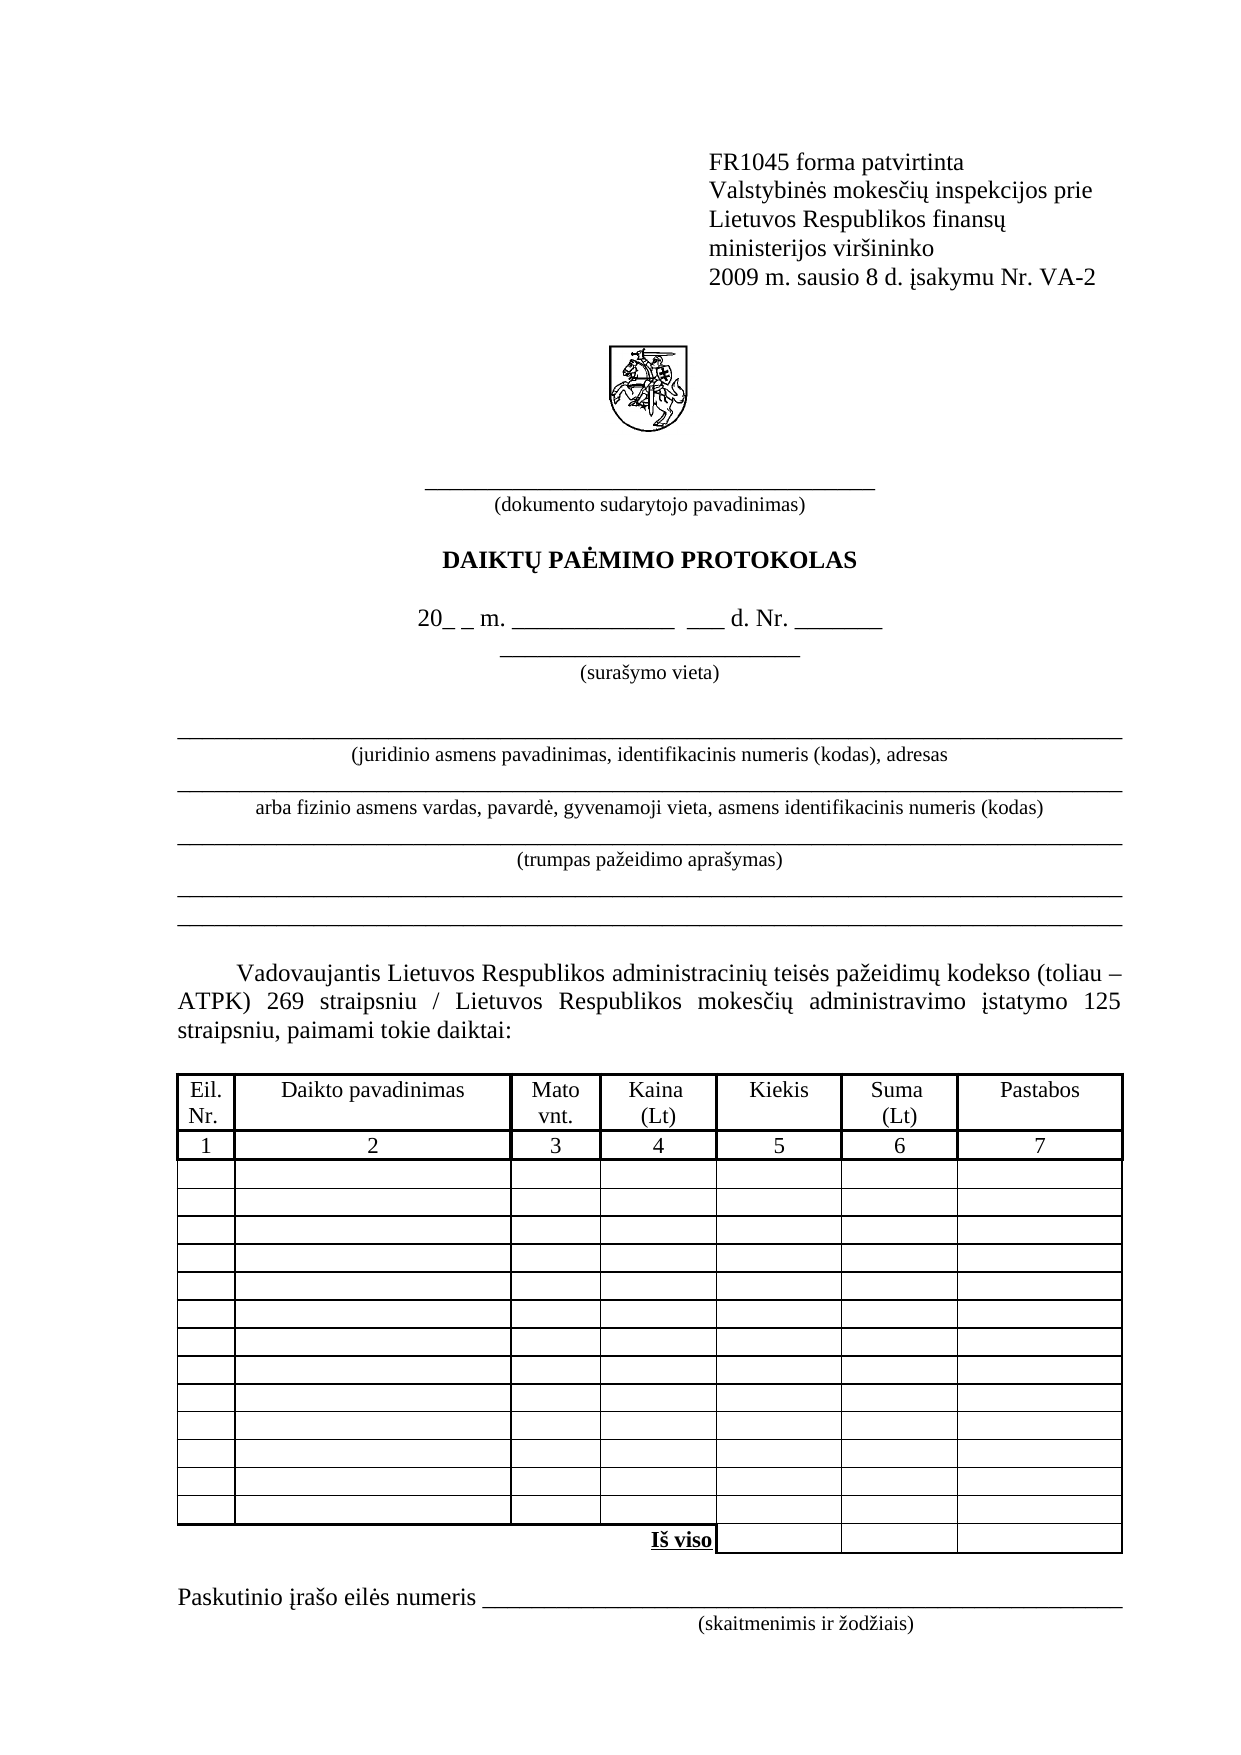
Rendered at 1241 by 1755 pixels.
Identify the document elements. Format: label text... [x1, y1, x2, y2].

table_cell [178, 1189, 234, 1215]
table_cell [236, 1329, 510, 1355]
table_cell [178, 1273, 234, 1299]
text _ [177, 766, 1122, 791]
table_cell [236, 1440, 510, 1467]
table_cell 5 [718, 1132, 840, 1158]
table_header Eil. Nr. [179, 1076, 233, 1128]
table_cell [717, 1217, 841, 1243]
text Vadovaujantis Lietuvos Respublikos administracinių teisės pažeidimų kodekso (toliau – ATPK) 269 straipsniu / Lietuvos Respublikos mokesčių administravimo įstatymo 125 straipsniu, paimami tokie daiktai: [177, 958, 1122, 1044]
table_cell [512, 1412, 600, 1439]
table_header Kiekis [718, 1076, 840, 1128]
table_cell [717, 1273, 841, 1299]
table_cell [178, 1440, 234, 1467]
table_cell [601, 1468, 716, 1494]
text _ [177, 900, 1122, 925]
table_cell [958, 1440, 1121, 1467]
table_cell [512, 1301, 600, 1327]
text 20_ _ m. _____________ ___ d. Nr. _______ [177, 603, 1122, 631]
table_cell [236, 1412, 510, 1439]
table_cell [842, 1301, 957, 1327]
table_cell [178, 1301, 234, 1327]
text ____________________________________ [177, 464, 1122, 492]
text DAIKTŲ PAĖMIMO PROTOKOLAS [177, 545, 1122, 574]
text FR1045 forma patvirtinta [177, 147, 1122, 176]
table_cell [958, 1329, 1121, 1355]
table_cell [842, 1412, 957, 1439]
table_cell [958, 1468, 1121, 1494]
text Lietuvos Respublikos finansų [177, 204, 1122, 233]
table_cell [512, 1273, 600, 1299]
table_cell [717, 1412, 841, 1439]
table_cell [842, 1161, 957, 1187]
table_cell [178, 1357, 234, 1383]
table_cell [958, 1301, 1121, 1327]
text (herbas) [177, 319, 1122, 435]
table_cell 4 [602, 1132, 715, 1158]
table_cell [842, 1496, 957, 1522]
table_cell [842, 1329, 957, 1355]
table_cell [178, 1412, 234, 1439]
table_cell [601, 1161, 716, 1187]
table_cell [601, 1357, 716, 1383]
table_cell [842, 1357, 957, 1383]
table_cell [717, 1385, 841, 1411]
table_cell [717, 1189, 841, 1215]
table_cell [842, 1217, 957, 1243]
table_cell [236, 1217, 510, 1243]
table_cell [601, 1412, 716, 1439]
table_cell [717, 1301, 841, 1327]
table_cell [601, 1245, 716, 1271]
table_cell [512, 1217, 600, 1243]
table_cell [178, 1161, 234, 1187]
table_cell [178, 1245, 234, 1271]
text _ [177, 713, 1122, 738]
table_cell [717, 1496, 841, 1522]
table_header Suma (Lt) [843, 1076, 956, 1128]
table_cell [512, 1161, 600, 1187]
table_cell [236, 1245, 510, 1271]
text ministerijos viršininko [177, 233, 1122, 262]
text Valstybinės mokesčių inspekcijos prie [177, 176, 1122, 204]
table_cell [178, 1468, 234, 1494]
table_cell [842, 1524, 957, 1552]
table_cell [512, 1496, 600, 1522]
table_header Pastabos [959, 1076, 1121, 1128]
table_cell [958, 1357, 1121, 1383]
table_cell [842, 1245, 957, 1271]
table_cell [958, 1245, 1121, 1271]
text Paskutinio įrašo eilės numeris [177, 1582, 1122, 1611]
table_cell [717, 1161, 841, 1187]
table_cell [178, 1217, 234, 1243]
text ________________________ [177, 631, 1122, 660]
table_cell [512, 1329, 600, 1355]
table_cell [601, 1217, 716, 1243]
table_cell [958, 1189, 1121, 1215]
table_cell [512, 1245, 600, 1271]
table_cell [236, 1161, 510, 1187]
table_cell [958, 1496, 1121, 1522]
text (juridinio asmens pavadinimas, identifikacinis numeris (kodas), adresas [177, 742, 1122, 766]
table_cell [717, 1468, 841, 1494]
table_cell [717, 1357, 841, 1383]
table_cell [958, 1273, 1121, 1299]
table_cell [601, 1273, 716, 1299]
table_cell [958, 1161, 1121, 1187]
table_header Mato vnt. [513, 1076, 599, 1128]
text 2009 m. sausio 8 d. įsakymu Nr. VA-2 [177, 262, 1122, 291]
table_cell Iš viso [177, 1526, 715, 1552]
table_cell [958, 1524, 1121, 1552]
text (trumpas pažeidimo aprašymas) [177, 847, 1122, 871]
table_cell [717, 1329, 841, 1355]
table_cell [236, 1496, 510, 1522]
table_cell [958, 1412, 1121, 1439]
table_cell [958, 1385, 1121, 1411]
table_cell [601, 1440, 716, 1467]
table_cell [512, 1189, 600, 1215]
table_cell [958, 1217, 1121, 1243]
table_cell [236, 1189, 510, 1215]
table_cell 6 [843, 1132, 956, 1158]
table_cell [178, 1496, 234, 1522]
table_cell [842, 1273, 957, 1299]
table_cell [717, 1245, 841, 1271]
table_cell 7 [959, 1132, 1121, 1158]
table_cell [601, 1329, 716, 1355]
table_cell [512, 1357, 600, 1383]
table_cell [601, 1189, 716, 1215]
text (surašymo vieta) [177, 660, 1122, 684]
text (skaitmenimis ir žodžiais) [490, 1611, 1122, 1635]
table_cell [601, 1301, 716, 1327]
table_cell [842, 1468, 957, 1494]
table_cell 1 [179, 1132, 233, 1158]
table_cell [601, 1496, 716, 1522]
table_cell [842, 1189, 957, 1215]
text (dokumento sudarytojo pavadinimas) [177, 492, 1122, 516]
table_cell [601, 1385, 716, 1411]
table_cell [236, 1301, 510, 1327]
table_cell [236, 1273, 510, 1299]
table_cell [236, 1468, 510, 1494]
table_cell [236, 1357, 510, 1383]
table_cell 2 [236, 1132, 509, 1158]
text _ [177, 871, 1122, 896]
table_cell 3 [513, 1132, 599, 1158]
table_cell [718, 1524, 841, 1552]
text arba fizinio asmens vardas, pavardė, gyvenamoji vieta, asmens identifikacinis numeris (kodas) [177, 794, 1122, 819]
text _ [177, 819, 1122, 844]
table_cell [717, 1440, 841, 1467]
table_header Daikto pavadinimas [236, 1076, 509, 1128]
table_cell [178, 1329, 234, 1355]
table_cell [842, 1440, 957, 1467]
table_cell [236, 1385, 510, 1411]
table_cell [178, 1385, 234, 1411]
table_cell [842, 1385, 957, 1411]
table_header Kaina (Lt) [602, 1076, 715, 1128]
table_cell [512, 1468, 600, 1494]
table_cell [512, 1440, 600, 1467]
table_cell [512, 1385, 600, 1411]
